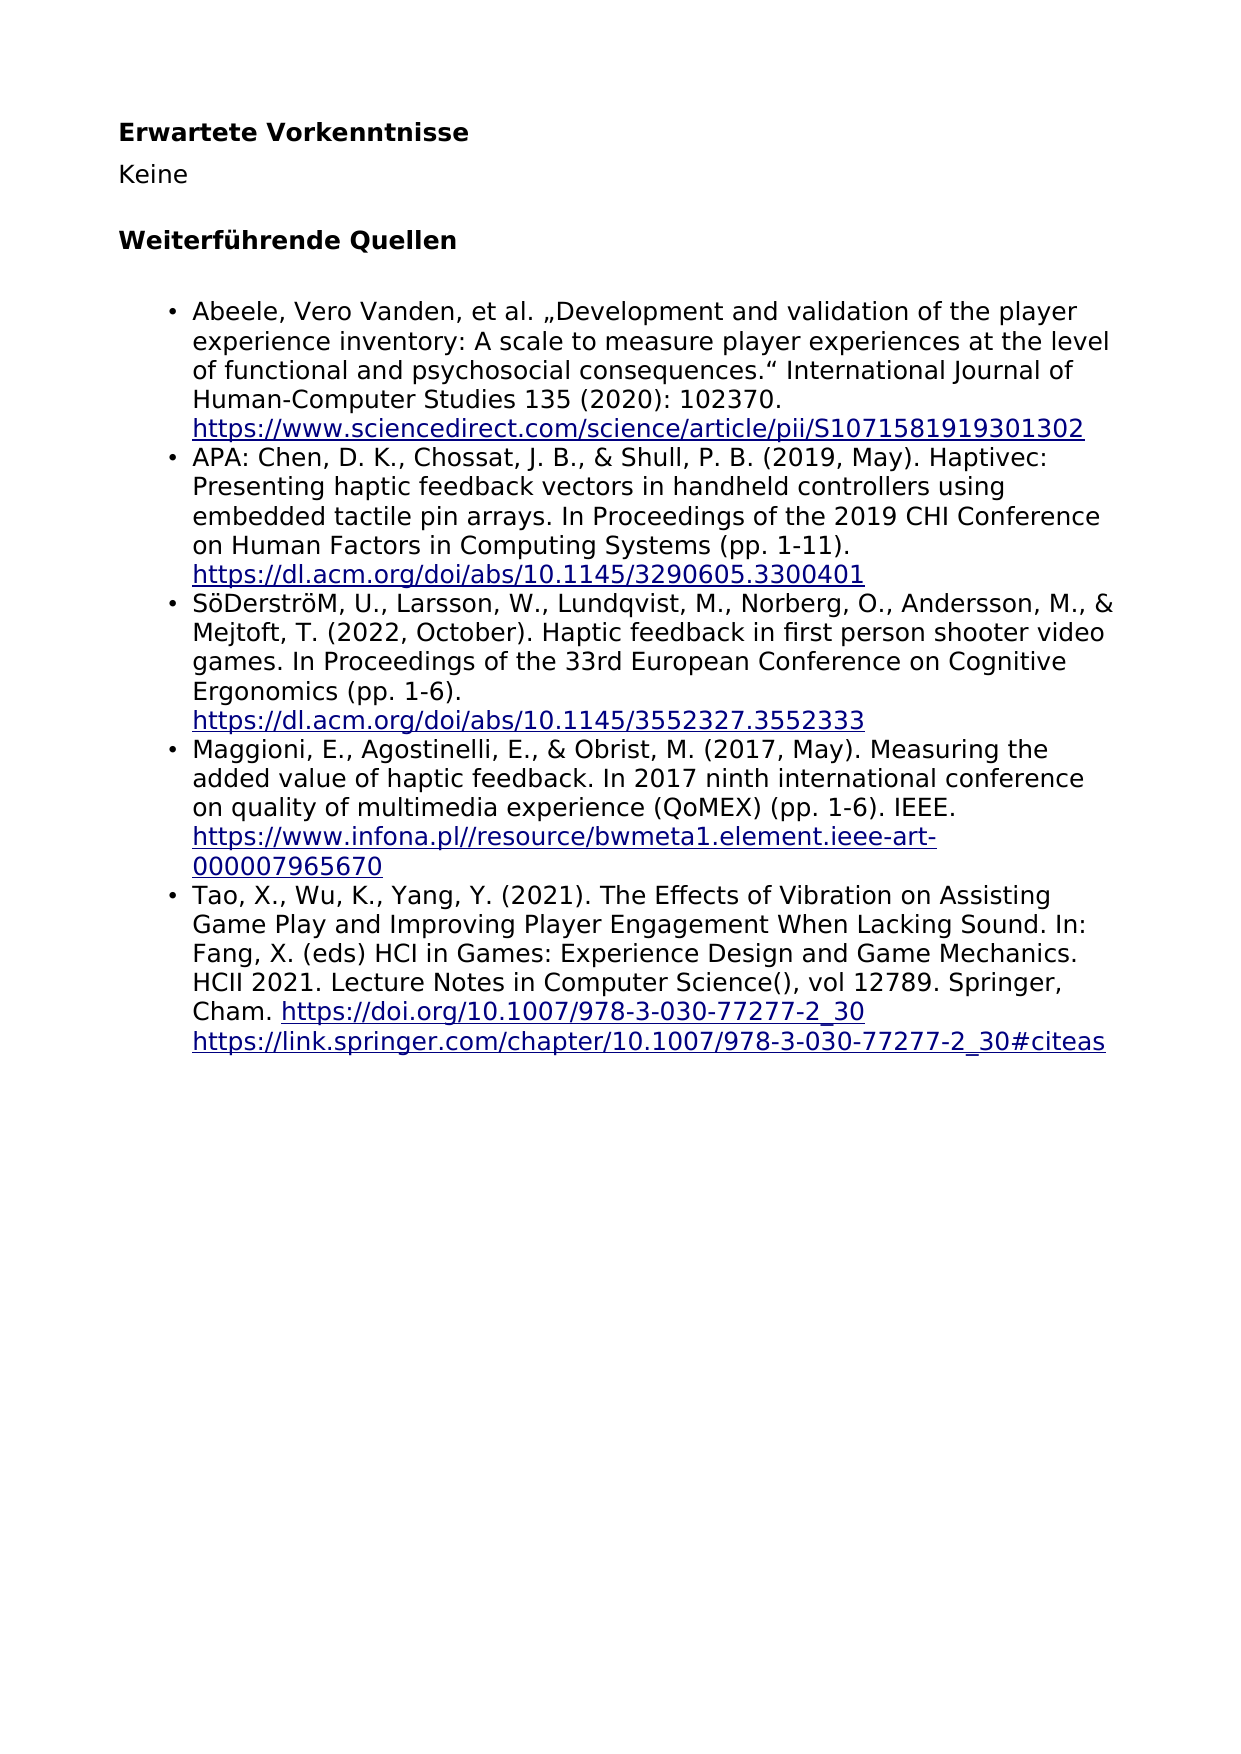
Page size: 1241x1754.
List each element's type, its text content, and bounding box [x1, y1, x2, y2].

list Abeele, Vero Vanden, et al. „Development and validation of the player experience inventory: A scale to measure player experiences at the level of functional and psychosocial consequences.“ International Journal of Human-Computer Studies 135 (2020): 102370. https://www.sciencedirect.com/science/article/pii/S1071581919301302 [177, 298, 1122, 443]
list SöDerströM, U., Larsson, W., Lundqvist, M., Norberg, O., Andersson, M., & Mejtoft, T. (2022, October). Haptic feedback in first person shooter video games. In Proceedings of the 33rd European Conference on Cognitive Ergonomics (pp. 1-6). https://dl.acm.org/doi/abs/10.1145/3552327.3552333 [177, 589, 1122, 735]
list Maggioni, E., Agostinelli, E., & Obrist, M. (2017, May). Measuring the added value of haptic feedback. In 2017 ninth international conference on quality of multimedia experience (QoMEX) (pp. 1-6). IEEE. https://www.infona.pl//resource/bwmeta1.element.ieee-art-000007965670 [177, 735, 1122, 881]
subtitle Weiterführende Quellen [118, 226, 1122, 256]
text Keine [118, 160, 1122, 189]
list APA: Chen, D. K., Chossat, J. B., & Shull, P. B. (2019, May). Haptivec: Presenting haptic feedback vectors in handheld controllers using embedded tactile pin arrays. In Proceedings of the 2019 CHI Conference on Human Factors in Computing Systems (pp. 1-11). https://dl.acm.org/doi/abs/10.1145/3290605.3300401 [177, 443, 1122, 589]
subtitle Erwartete Vorkenntnisse [118, 118, 1122, 147]
list Tao, X., Wu, K., Yang, Y. (2021). The Effects of Vibration on Assisting Game Play and Improving Player Engagement When Lacking Sound. In: Fang, X. (eds) HCI in Games: Experience Design and Game Mechanics. HCII 2021. Lecture Notes in Computer Science(), vol 12789. Springer, Cham. https://doi.org/10.1007/978-3-030-77277-2_30 https://link.springer.com/chapter/10.1007/978-3-030-77277-2_30#citeas [177, 881, 1122, 1056]
